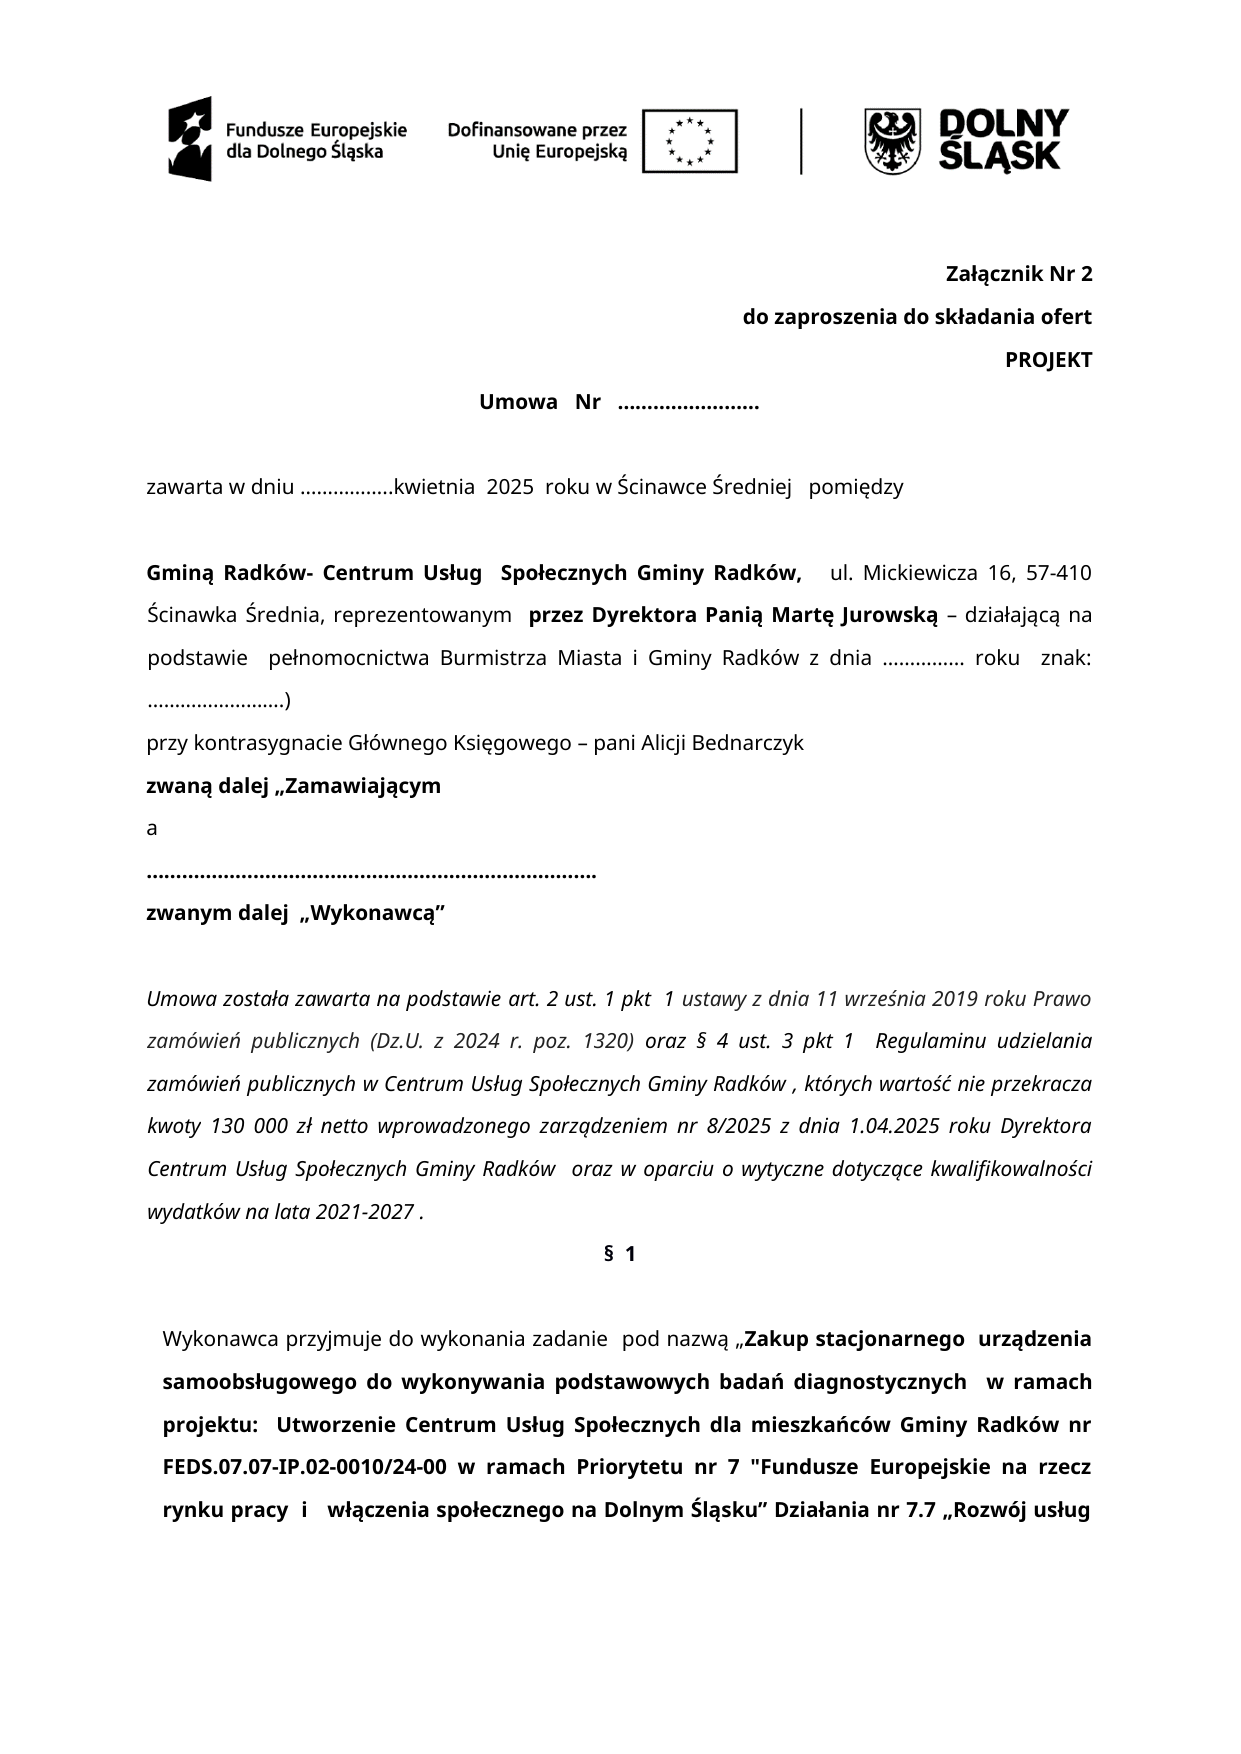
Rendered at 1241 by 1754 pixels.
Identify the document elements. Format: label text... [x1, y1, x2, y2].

text zwaną dalej „Zamawiającym [146, 771, 1093, 799]
text zwanym dalej „Wykonawcą” [146, 898, 1093, 927]
text Umowa Nr …………………… [146, 387, 1093, 416]
text PROJEKT [146, 345, 1093, 373]
text …………………………………………………………………. [146, 856, 1093, 884]
text przy kontrasygnacie Głównego Księgowego – pani Alicji Bednarczyk [146, 728, 1093, 757]
text a [146, 813, 1093, 842]
text do zaproszenia do składania ofert [146, 302, 1093, 331]
picture [146, 73, 1092, 204]
list § 1 [148, 1239, 1093, 1268]
text Załącznik Nr 2 [146, 259, 1093, 288]
list Wykonawca przyjmuje do wykonania zadanie pod nazwą „Zakup stacjonarnego urządzenia samoobsługowego do wykonywania podstawowych badań diagnostycznych w ramach projektu: Utworzenie Centrum Usług Społecznych dla mieszkańców Gminy Radków nr FEDS.07.07-IP.02-0010/24-00 w ramach Priorytetu nr 7 "Fundusze Europejskie na rzecz rynku pracy i włączenia społecznego na Dolnym Śląsku” Działania nr 7.7 „Rozwój usług [148, 1324, 1093, 1523]
text zawarta w dniu ……………..kwietnia 2025 roku w Ścinawce Średniej pomiędzy [146, 472, 1093, 501]
text Gminą Radków- Centrum Usług Społecznych Gminy Radków, ul. Mickiewicza 16, 57-410 Ścinawka Średnia, reprezentowanym przez Dyrektora Panią Martę Jurowską – działającą na podstawie pełnomocnictwa Burmistrza Miasta i Gminy Radków z dnia …………... roku znak: …………………….) [146, 558, 1093, 714]
text Umowa została zawarta na podstawie art. 2 ust. 1 pkt 1 ustawy z dnia 11 września 2019 roku Prawo zamówień publicznych (Dz.U. z 2024 r. poz. 1320) oraz § 4 ust. 3 pkt 1 Regulaminu udzielania zamówień publicznych w Centrum Usług Społecznych Gminy Radków , których wartość nie przekracza kwoty 130 000 zł netto wprowadzonego zarządzeniem nr 8/2025 z dnia 1.04.2025 roku Dyrektora Centrum Usług Społecznych Gminy Radków oraz w oparciu o wytyczne dotyczące kwalifikowalności wydatków na lata 2021-2027 . [146, 984, 1093, 1225]
